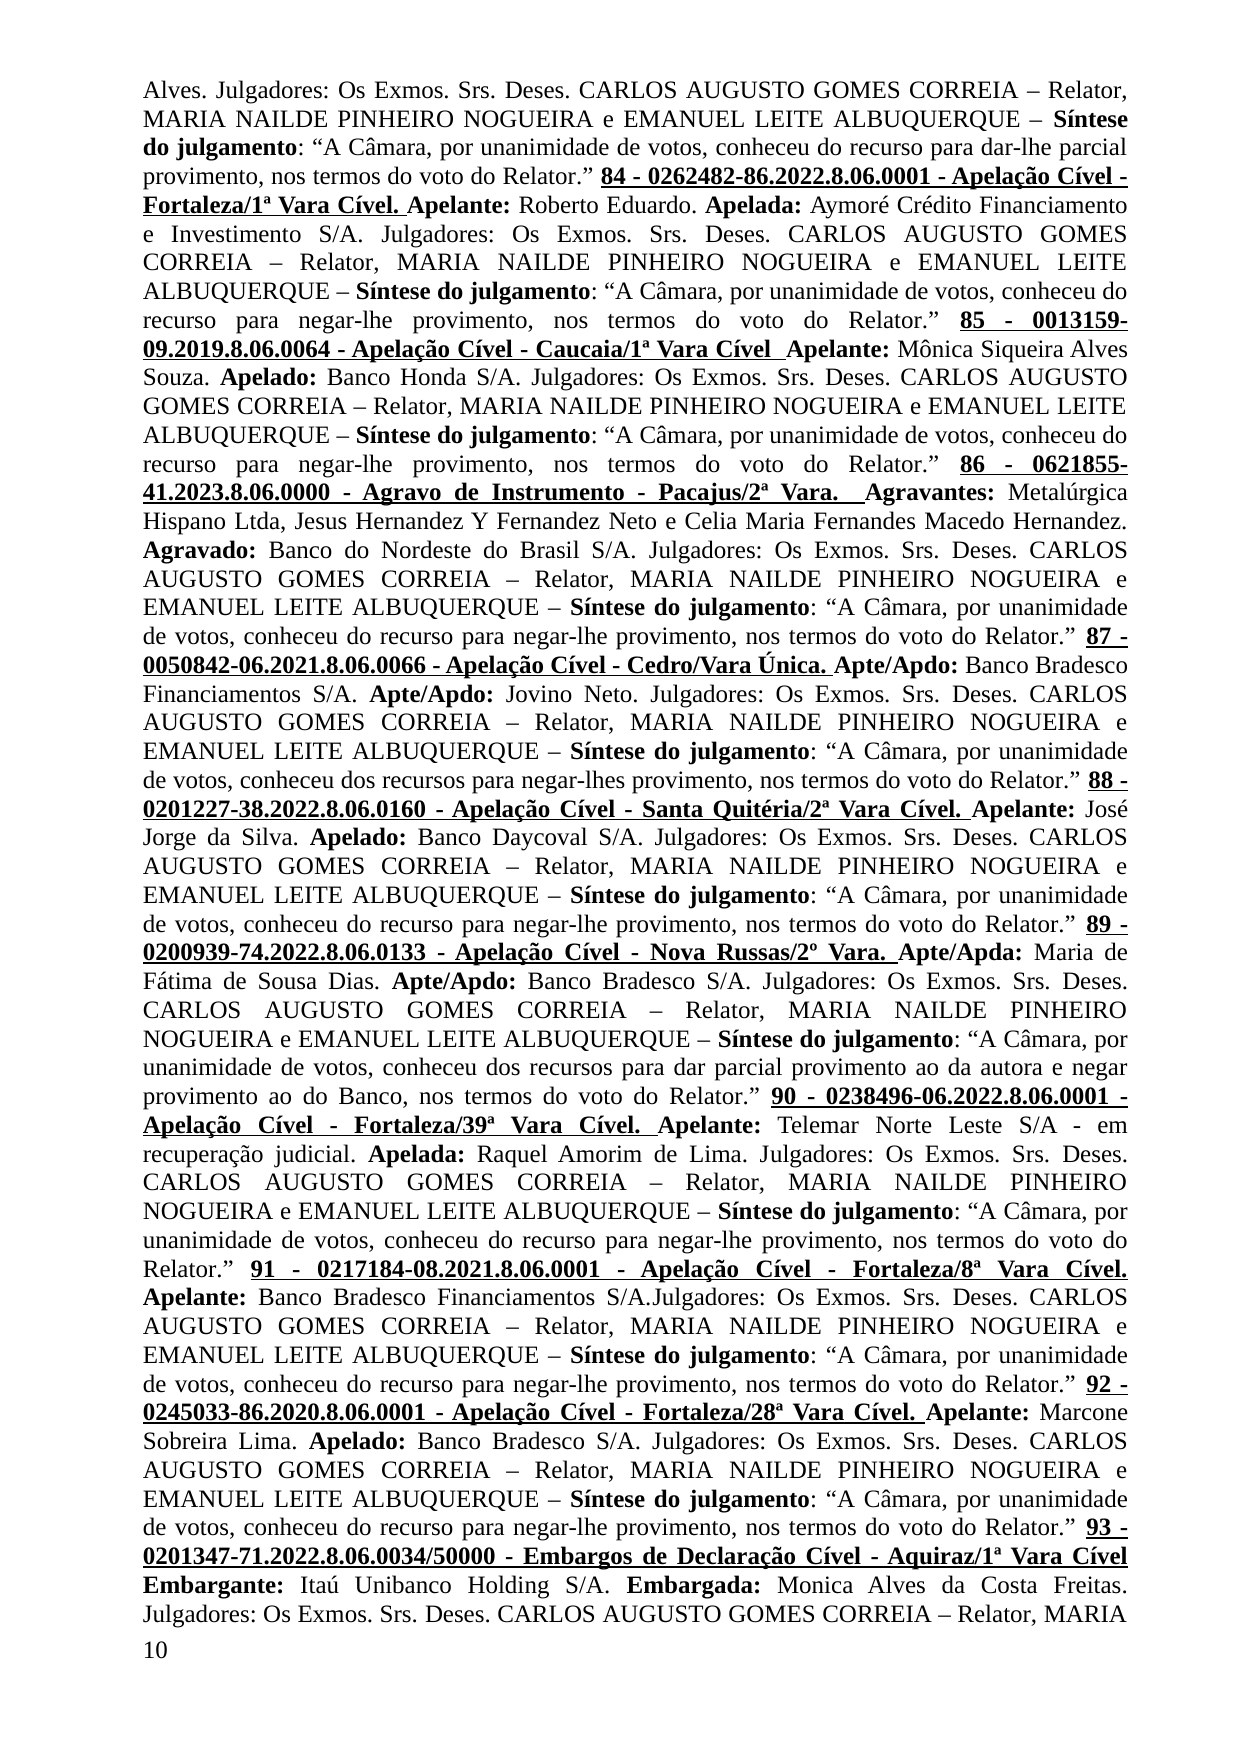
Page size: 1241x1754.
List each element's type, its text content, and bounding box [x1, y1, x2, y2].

text Alves. Julgadores: Os Exmos. Srs. Deses. CARLOS AUGUSTO GOMES CORREIA – Relator, MARIA NAILDE PINHEIRO NOGUEIRA e EMANUEL LEITE ALBUQUERQUE – Síntese do julgamento: “A Câmara, por unanimidade de votos, conheceu do recurso para dar-lhe parcial provimento, nos termos do voto do Relator.” 84 - 0262482-86.2022.8.06.0001 - Apelação Cível - Fortaleza/1ª Vara Cível. Apelante: Roberto Eduardo. Apelada: Aymoré Crédito Financiamento e Investimento S/A. Julgadores: Os Exmos. Srs. Deses. CARLOS AUGUSTO GOMES CORREIA – Relator, MARIA NAILDE PINHEIRO NOGUEIRA e EMANUEL LEITE ALBUQUERQUE – Síntese do julgamento: “A Câmara, por unanimidade de votos, conheceu do recurso para negar-lhe provimento, nos termos do voto do Relator.” 85 - 0013159-09.2019.8.06.0064 - Apelação Cível - Caucaia/1ª Vara Cível Apelante: Mônica Siqueira Alves Souza. Apelado: Banco Honda S/A. Julgadores: Os Exmos. Srs. Deses. CARLOS AUGUSTO GOMES CORREIA – Relator, MARIA NAILDE PINHEIRO NOGUEIRA e EMANUEL LEITE ALBUQUERQUE – Síntese do julgamento: “A Câmara, por unanimidade de votos, conheceu do recurso para negar-lhe provimento, nos termos do voto do Relator.” 86 - 0621855-41.2023.8.06.0000 - Agravo de Instrumento - Pacajus/2ª Vara. Agravantes: Metalúrgica Hispano Ltda, Jesus Hernandez Y Fernandez Neto e Celia Maria Fernandes Macedo Hernandez. Agravado: Banco do Nordeste do Brasil S/A. Julgadores: Os Exmos. Srs. Deses. CARLOS AUGUSTO GOMES CORREIA – Relator, MARIA NAILDE PINHEIRO NOGUEIRA e EMANUEL LEITE ALBUQUERQUE – Síntese do julgamento: “A Câmara, por unanimidade de votos, conheceu do recurso para negar-lhe provimento, nos termos do voto do Relator.” 87 - 0050842-06.2021.8.06.0066 - Apelação Cível - Cedro/Vara Única. Apte/Apdo: Banco Bradesco Financiamentos S/A. Apte/Apdo: Jovino Neto. Julgadores: Os Exmos. Srs. Deses. CARLOS AUGUSTO GOMES CORREIA – Relator, MARIA NAILDE PINHEIRO NOGUEIRA e EMANUEL LEITE ALBUQUERQUE – Síntese do julgamento: “A Câmara, por unanimidade de votos, conheceu dos recursos para negar-lhes provimento, nos termos do voto do Relator.” 88 - 0201227-38.2022.8.06.0160 - Apelação Cível - Santa Quitéria/2ª Vara Cível. Apelante: José Jorge da Silva. Apelado: Banco Daycoval S/A. Julgadores: Os Exmos. Srs. Deses. CARLOS AUGUSTO GOMES CORREIA – Relator, MARIA NAILDE PINHEIRO NOGUEIRA e EMANUEL LEITE ALBUQUERQUE – Síntese do julgamento: “A Câmara, por unanimidade de votos, conheceu do recurso para negar-lhe provimento, nos termos do voto do Relator.” 89 - 0200939-74.2022.8.06.0133 - Apelação Cível - Nova Russas/2º Vara. Apte/Apda: Maria de Fátima de Sousa Dias. Apte/Apdo: Banco Bradesco S/A. Julgadores: Os Exmos. Srs. Deses. CARLOS AUGUSTO GOMES CORREIA – Relator, MARIA NAILDE PINHEIRO NOGUEIRA e EMANUEL LEITE ALBUQUERQUE – Síntese do julgamento: “A Câmara, por unanimidade de votos, conheceu dos recursos para dar parcial provimento ao da autora e negar provimento ao do Banco, nos termos do voto do Relator.” 90 - 0238496-06.2022.8.06.0001 - Apelação Cível - Fortaleza/39ª Vara Cível. Apelante: Telemar Norte Leste S/A - em recuperação judicial. Apelada: Raquel Amorim de Lima. Julgadores: Os Exmos. Srs. Deses. CARLOS AUGUSTO GOMES CORREIA – Relator, MARIA NAILDE PINHEIRO NOGUEIRA e EMANUEL LEITE ALBUQUERQUE – Síntese do julgamento: “A Câmara, por unanimidade de votos, conheceu do recurso para negar-lhe provimento, nos termos do voto do Relator.” 91 - 0217184-08.2021.8.06.0001 - Apelação Cível - Fortaleza/8ª Vara Cível. Apelante: Banco Bradesco Financiamentos S/A.Julgadores: Os Exmos. Srs. Deses. CARLOS AUGUSTO GOMES CORREIA – Relator, MARIA NAILDE PINHEIRO NOGUEIRA e EMANUEL LEITE ALBUQUERQUE – Síntese do julgamento: “A Câmara, por unanimidade de votos, conheceu do recurso para negar-lhe provimento, nos termos do voto do Relator.” 92 - 0245033-86.2020.8.06.0001 - Apelação Cível - Fortaleza/28ª Vara Cível. Apelante: Marcone Sobreira Lima. Apelado: Banco Bradesco S/A. Julgadores: Os Exmos. Srs. Deses. CARLOS AUGUSTO GOMES CORREIA – Relator, MARIA NAILDE PINHEIRO NOGUEIRA e EMANUEL LEITE ALBUQUERQUE – Síntese do julgamento: “A Câmara, por unanimidade de votos, conheceu do recurso para negar-lhe provimento, nos termos do voto do Relator.” 93 - 0201347-71.2022.8.06.0034/50000 - Embargos de Declaração Cível - Aquiraz/1ª Vara Cível [143, 75, 1128, 1566]
text Embargante: Itaú Unibanco Holding S/A. Embargada: Monica Alves da Costa Freitas. Julgadores: Os Exmos. Srs. Deses. CARLOS AUGUSTO GOMES CORREIA – Relator, MARIA [143, 1568, 1128, 1627]
